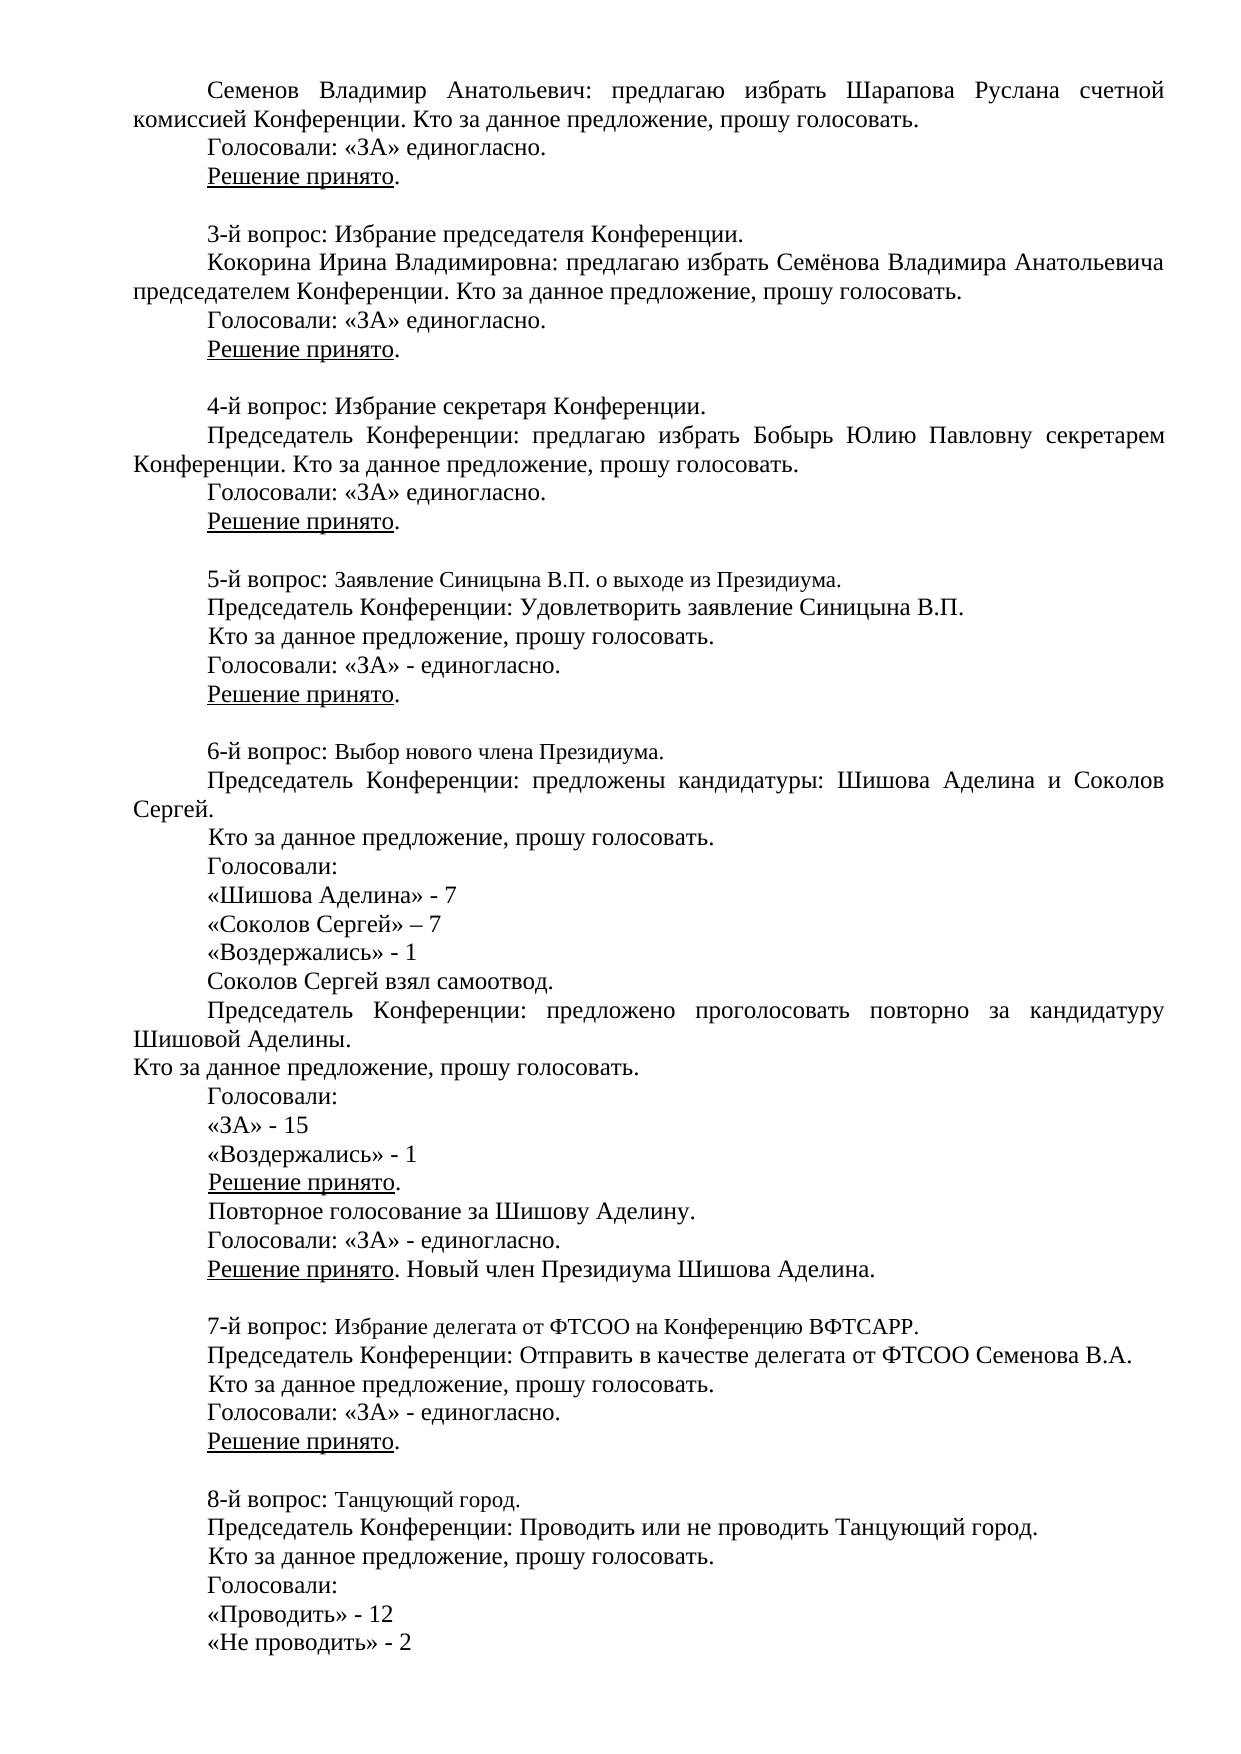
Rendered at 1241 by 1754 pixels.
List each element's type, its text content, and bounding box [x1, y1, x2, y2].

text Кто за данное предложение, прошу голосовать. [133, 1052, 1165, 1081]
text Решение принято. [133, 506, 1165, 535]
text 7-й вопрос: Избрание делегата от ФТСОО на Конференцию ВФТСАРР. [133, 1311, 1165, 1340]
text Председатель Конференции: Удовлетворить заявление Синицына В.П. [133, 592, 1165, 621]
text «Шишова Аделина» - 7 [133, 880, 1165, 909]
text Соколов Сергей взял самоотвод. [133, 966, 1165, 995]
text Решение принято. [133, 161, 1165, 190]
text 8-й вопрос: Танцующий город. [133, 1484, 1165, 1512]
text 6-й вопрос: Выбор нового члена Президиума. [133, 736, 1165, 765]
text «Проводить» - 12 [133, 1599, 1165, 1627]
text Семенов Владимир Анатольевич: предлагаю избрать Шарапова Руслана счетной комиссией Конференции. Кто за данное предложение, прошу голосовать. [133, 75, 1165, 132]
text Голосовали: «ЗА» - единогласно. [133, 1397, 1165, 1426]
text Решение принято. [133, 679, 1165, 707]
text Кокорина Ирина Владимировна: предлагаю избрать Семёнова Владимира Анатольевича председателем Конференции. Кто за данное предложение, прошу голосовать. [133, 247, 1165, 305]
text Решение принято. [133, 334, 1165, 362]
text Голосовали: [133, 1570, 1165, 1599]
text Решение принято. Новый член Президиума Шишова Аделина. [133, 1254, 1165, 1282]
text Голосовали: [133, 851, 1165, 880]
text 5-й вопрос: Заявление Синицына В.П. о выходе из Президиума. [133, 564, 1165, 592]
text «Воздержались» - 1 [133, 1139, 1165, 1167]
text Председатель Конференции: Проводить или не проводить Танцующий город. [133, 1512, 1165, 1541]
text Председатель Конференции: предложены кандидатуры: Шишова Аделина и Соколов Сергей. [133, 765, 1165, 822]
text «Соколов Сергей» – 7 [133, 909, 1165, 937]
text Голосовали: «ЗА» - единогласно. [133, 650, 1165, 679]
text Голосовали: «ЗА» единогласно. [133, 132, 1165, 161]
text Решение принято. [133, 1167, 1165, 1196]
text Кто за данное предложение, прошу голосовать. [133, 822, 1165, 851]
text «ЗА» - 15 [133, 1110, 1165, 1139]
text Кто за данное предложение, прошу голосовать. [133, 1541, 1165, 1570]
text «Не проводить» - 2 [133, 1627, 1165, 1656]
text Голосовали: «ЗА» единогласно. [133, 305, 1165, 334]
text 3-й вопрос: Избрание председателя Конференции. [133, 219, 1165, 247]
text Решение принято. [133, 1426, 1165, 1455]
text Председатель Конференции: предложено проголосовать повторно за кандидатуру Шишовой Аделины. [133, 995, 1165, 1052]
text «Воздержались» - 1 [133, 937, 1165, 966]
text 4-й вопрос: Избрание секретаря Конференции. [133, 391, 1165, 420]
text Голосовали: «ЗА» единогласно. [133, 477, 1165, 506]
text Председатель Конференции: предлагаю избрать Бобырь Юлию Павловну секретарем Конференции. Кто за данное предложение, прошу голосовать. [133, 420, 1165, 477]
text Кто за данное предложение, прошу голосовать. [133, 1369, 1165, 1397]
text Голосовали: «ЗА» - единогласно. [133, 1225, 1165, 1254]
text Повторное голосование за Шишову Аделину. [133, 1196, 1165, 1225]
text Председатель Конференции: Отправить в качестве делегата от ФТСОО Семенова В.А. [133, 1340, 1165, 1369]
text Кто за данное предложение, прошу голосовать. [133, 621, 1165, 650]
text Голосовали: [133, 1081, 1165, 1110]
